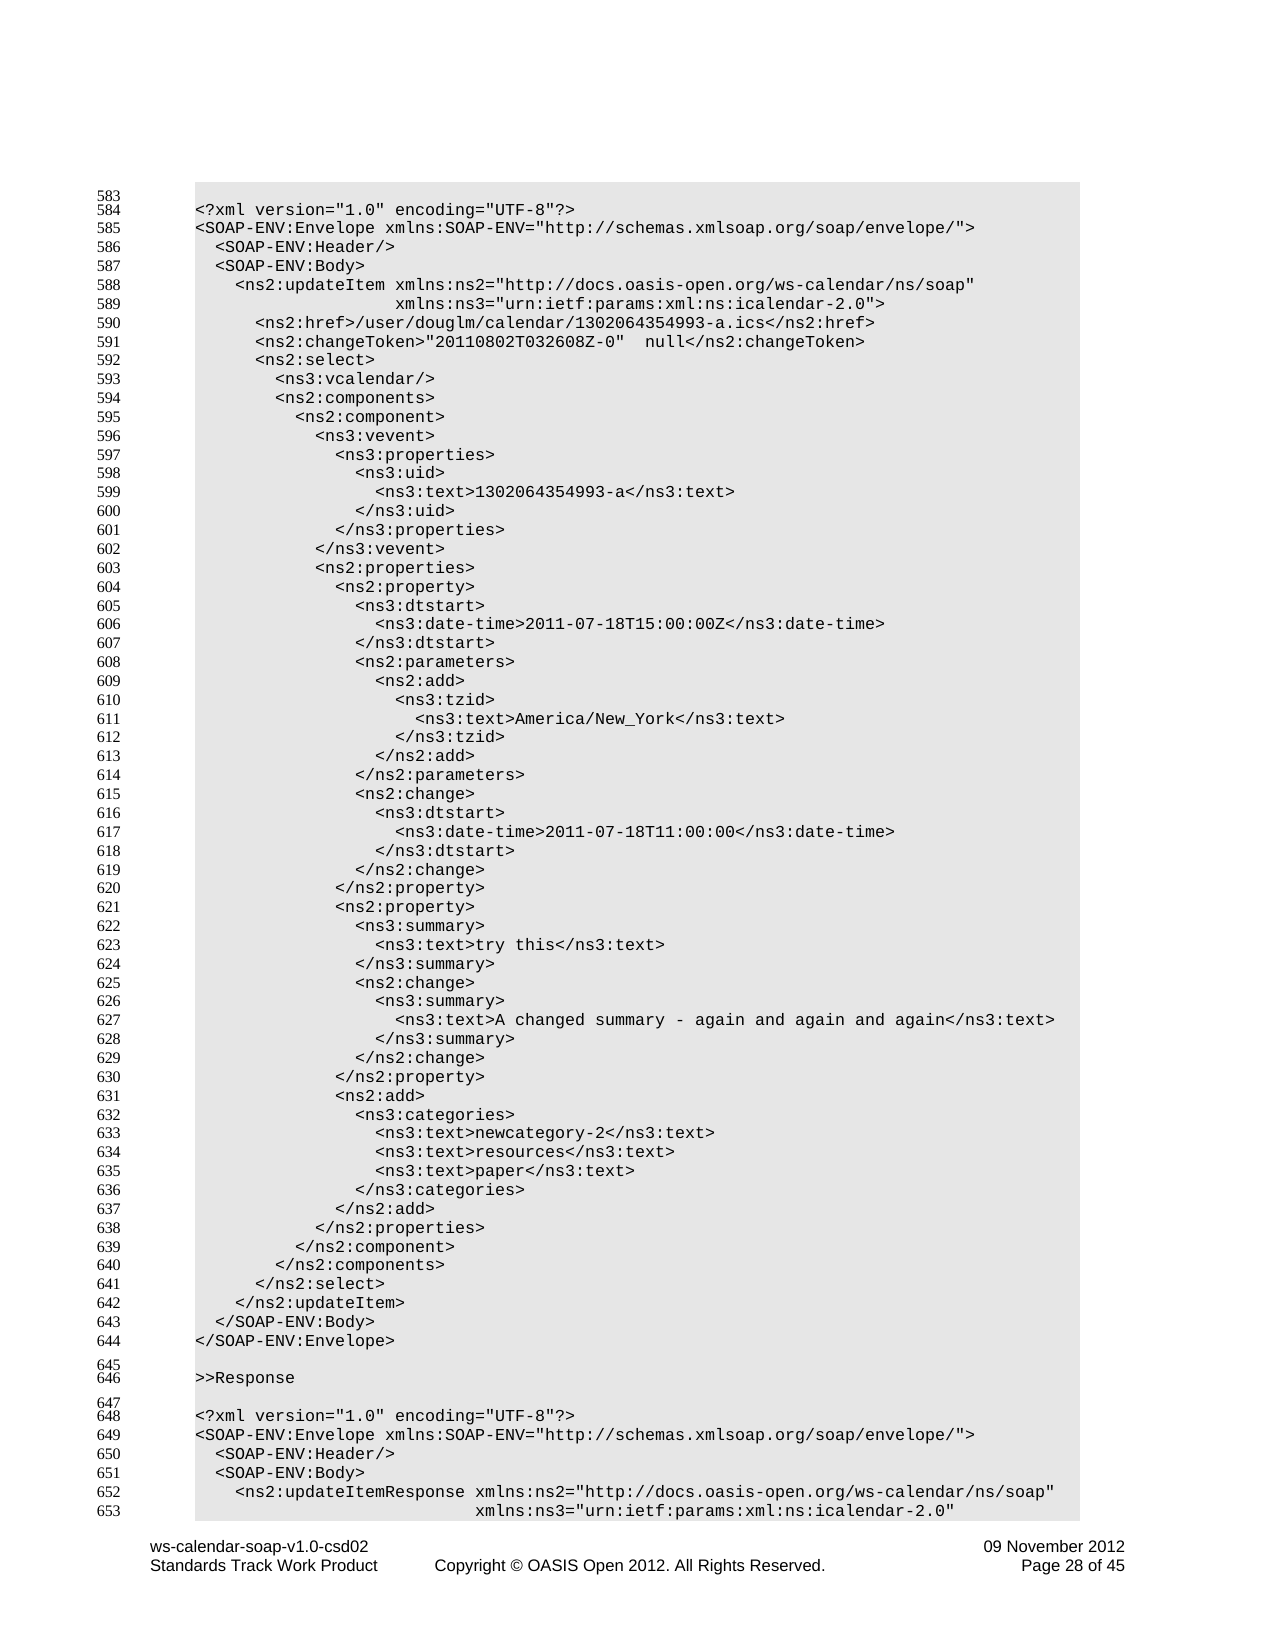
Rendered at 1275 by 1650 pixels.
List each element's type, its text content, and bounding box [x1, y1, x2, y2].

text </ns2:properties> [195, 1219, 1080, 1238]
text </ns2:add> [195, 748, 1080, 767]
text <ns2:add> [195, 672, 1080, 691]
text </ns2:components> [195, 1257, 1080, 1276]
text </ns2:change> [195, 861, 1080, 880]
text </ns2:change> [195, 1049, 1080, 1068]
text </SOAP-ENV:Body> [195, 1313, 1080, 1332]
text <ns3:summary> [195, 918, 1080, 936]
text <SOAP-ENV:Body> [195, 258, 1080, 277]
text <ns2:updateItem xmlns:ns2="http://docs.oasis-open.org/ws-calendar/ns/soap" [195, 277, 1080, 295]
text </ns2:updateItem> [195, 1295, 1080, 1313]
text <ns2:property> [195, 578, 1080, 597]
text <ns2:changeToken>"20110802T032608Z-0" null</ns2:changeToken> [195, 333, 1080, 352]
text <SOAP-ENV:Header/> [195, 1446, 1080, 1464]
text <ns3:text>A changed summary - again and again and again</ns3:text> [195, 1012, 1080, 1031]
text <ns3:text>resources</ns3:text> [195, 1144, 1080, 1163]
text </ns2:add> [195, 1200, 1080, 1219]
text <ns3:date-time>2011-07-18T11:00:00</ns3:date-time> [195, 823, 1080, 842]
text xmlns:ns3="urn:ietf:params:xml:ns:icalendar-2.0" [195, 1502, 1080, 1521]
text <ns2:href>/user/douglm/calendar/1302064354993-a.ics</ns2:href> [195, 314, 1080, 333]
text >>Response [195, 1370, 1080, 1389]
text </ns3:tzid> [195, 729, 1080, 748]
text <SOAP-ENV:Envelope xmlns:SOAP-ENV="http://schemas.xmlsoap.org/soap/envelope/"> [195, 1427, 1080, 1446]
text <ns2:properties> [195, 559, 1080, 578]
text <ns3:properties> [195, 446, 1080, 465]
text </ns3:categories> [195, 1182, 1080, 1200]
text <ns3:uid> [195, 465, 1080, 484]
text <ns3:tzid> [195, 691, 1080, 710]
text xmlns:ns3="urn:ietf:params:xml:ns:icalendar-2.0"> [195, 295, 1080, 314]
text <ns2:change> [195, 786, 1080, 804]
text <ns3:text>America/New_York</ns3:text> [195, 710, 1080, 729]
text <?xml version="1.0" encoding="UTF-8"?> [195, 1408, 1080, 1427]
text </ns3:dtstart> [195, 842, 1080, 861]
text <ns3:summary> [195, 993, 1080, 1012]
text <SOAP-ENV:Header/> [195, 239, 1080, 258]
text <ns3:date-time>2011-07-18T15:00:00Z</ns3:date-time> [195, 616, 1080, 635]
text <ns2:select> [195, 352, 1080, 371]
text <ns2:component> [195, 408, 1080, 427]
text <ns3:vevent> [195, 427, 1080, 446]
text </ns3:dtstart> [195, 635, 1080, 654]
text <?xml version="1.0" encoding="UTF-8"?> [195, 201, 1080, 220]
text <ns2:property> [195, 899, 1080, 918]
text <ns2:add> [195, 1087, 1080, 1106]
text <ns2:parameters> [195, 654, 1080, 672]
text </ns2:parameters> [195, 767, 1080, 786]
text <ns3:text>newcategory-2</ns3:text> [195, 1125, 1080, 1144]
text </SOAP-ENV:Envelope> [195, 1332, 1080, 1351]
text </ns3:summary> [195, 955, 1080, 974]
text </ns3:summary> [195, 1031, 1080, 1049]
text <ns3:categories> [195, 1106, 1080, 1125]
text </ns3:properties> [195, 522, 1080, 541]
text <SOAP-ENV:Body> [195, 1464, 1080, 1483]
text <ns2:components> [195, 390, 1080, 408]
text <ns2:change> [195, 974, 1080, 993]
text </ns2:select> [195, 1276, 1080, 1295]
text <ns3:text>try this</ns3:text> [195, 936, 1080, 955]
text </ns2:property> [195, 880, 1080, 899]
text <ns3:dtstart> [195, 597, 1080, 616]
text <ns3:vcalendar/> [195, 371, 1080, 390]
text <ns2:updateItemResponse xmlns:ns2="http://docs.oasis-open.org/ws-calendar/ns/soap" [195, 1483, 1080, 1502]
text </ns2:property> [195, 1068, 1080, 1087]
text <ns3:dtstart> [195, 804, 1080, 823]
text </ns3:vevent> [195, 541, 1080, 559]
text <ns3:text>1302064354993-a</ns3:text> [195, 484, 1080, 503]
text <SOAP-ENV:Envelope xmlns:SOAP-ENV="http://schemas.xmlsoap.org/soap/envelope/"> [195, 220, 1080, 239]
text </ns3:uid> [195, 503, 1080, 522]
text </ns2:component> [195, 1238, 1080, 1257]
text <ns3:text>paper</ns3:text> [195, 1163, 1080, 1182]
